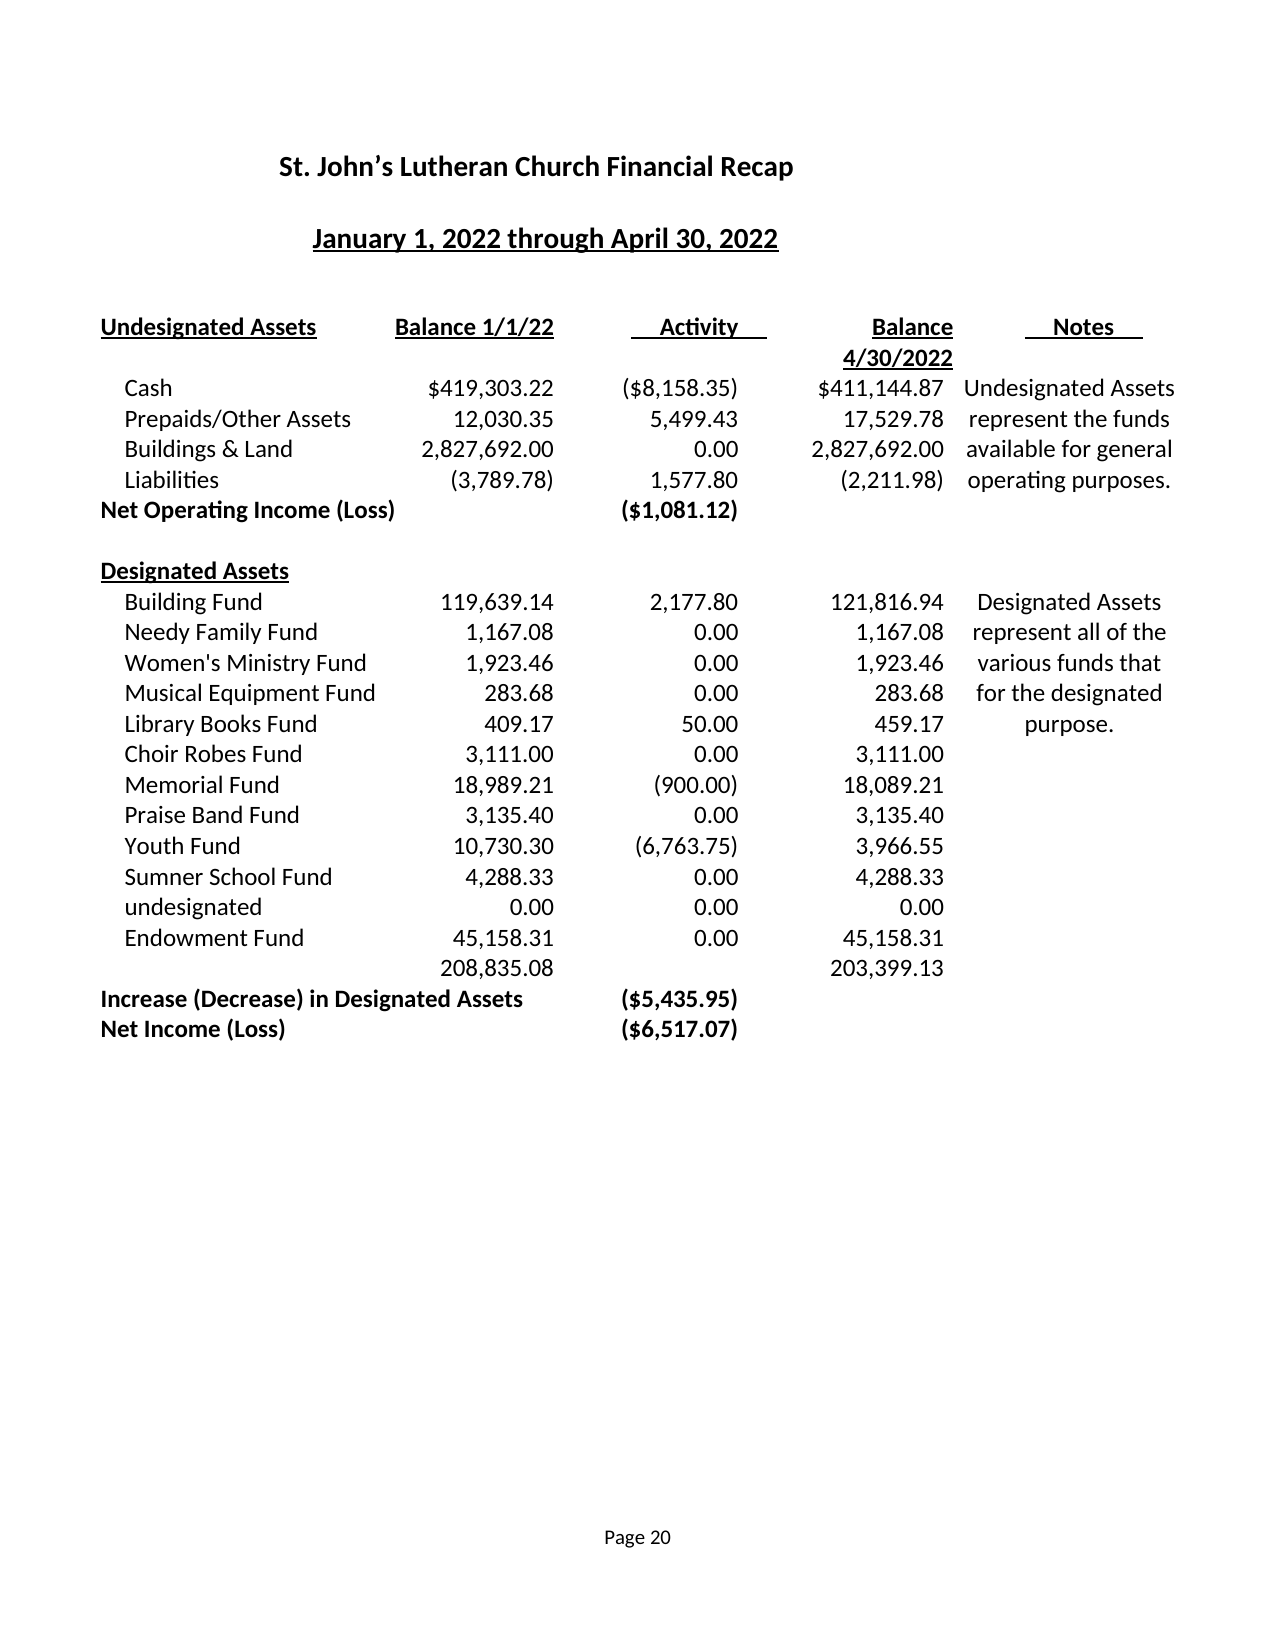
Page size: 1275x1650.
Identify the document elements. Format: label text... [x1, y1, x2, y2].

table_cell [947, 1013, 956, 1044]
table_cell [741, 403, 759, 433]
table_cell [575, 952, 741, 983]
table_cell [557, 1013, 575, 1044]
table_cell 3,111.00 [760, 739, 947, 769]
table_cell [557, 800, 575, 830]
table_cell 50.00 [575, 708, 741, 739]
table_header [98, 281, 121, 311]
table_cell [98, 403, 121, 433]
table_cell [947, 769, 956, 800]
table_cell 17,529.78 [760, 403, 947, 433]
table_cell [98, 800, 121, 830]
table_cell [575, 1074, 741, 1105]
table_cell 203,399.13 [760, 952, 947, 983]
table_cell [69, 464, 97, 494]
table_cell $411,144.87 [760, 373, 947, 403]
table_cell [741, 1013, 759, 1044]
table_cell [947, 1105, 956, 1135]
table_cell [386, 556, 557, 586]
table_cell [956, 769, 1182, 800]
table_cell [69, 1044, 97, 1074]
table_cell Increase (Decrease) in Designated Assets [98, 983, 557, 1013]
table_cell [760, 1044, 947, 1074]
table_cell [121, 1105, 386, 1135]
table_cell [98, 952, 121, 983]
table_cell [69, 1105, 97, 1135]
table_cell [69, 1013, 97, 1044]
table_cell [557, 525, 575, 556]
table_cell [386, 1044, 557, 1074]
table_cell [98, 769, 121, 800]
table_cell 0.00 [575, 800, 741, 830]
table_cell ($1,081.12) [575, 495, 741, 525]
table_cell [741, 617, 759, 647]
table_cell 1,923.46 [386, 647, 557, 678]
table_cell 0.00 [575, 861, 741, 891]
table_cell [69, 556, 97, 586]
table_cell [947, 556, 956, 586]
table_cell [98, 586, 121, 617]
table_cell [98, 861, 121, 891]
table_cell Balance 4/30/2022 [760, 311, 956, 372]
table_cell [557, 434, 575, 464]
table_cell [956, 1044, 1182, 1074]
table_cell [947, 403, 956, 433]
table_cell [121, 525, 386, 556]
table_cell [947, 983, 956, 1013]
table_cell [69, 922, 97, 952]
table_cell [69, 830, 97, 861]
table_cell operating purposes. [956, 464, 1182, 494]
table_cell [947, 708, 956, 739]
table_cell [69, 434, 97, 464]
table_cell Memorial Fund [121, 769, 386, 800]
table_cell [947, 922, 956, 952]
table_cell [741, 708, 759, 739]
table_cell [760, 556, 947, 586]
table_cell [557, 769, 575, 800]
table_cell [760, 1105, 947, 1135]
table_cell 1,923.46 [760, 647, 947, 678]
table_cell ($6,517.07) [575, 1013, 741, 1044]
table_cell 208,835.08 [386, 952, 557, 983]
table_cell various funds that [956, 647, 1182, 678]
table_cell [741, 800, 759, 830]
table_cell [575, 1044, 741, 1074]
table_cell [98, 922, 121, 952]
table_cell 283.68 [760, 678, 947, 708]
table_cell 121,816.94 [760, 586, 947, 617]
table_cell [947, 495, 956, 525]
table_cell [956, 556, 1182, 586]
table_cell (3,789.78) [386, 464, 557, 494]
table_cell [69, 525, 97, 556]
table_cell [557, 922, 575, 952]
table_cell Endowment Fund [121, 922, 386, 952]
table_cell 1,167.08 [760, 617, 947, 647]
table_cell 3,135.40 [760, 800, 947, 830]
table_cell [557, 830, 575, 861]
table_cell represent all of the [956, 617, 1182, 647]
table_cell 3,135.40 [386, 800, 557, 830]
table_cell [947, 830, 956, 861]
table_cell [741, 525, 759, 556]
table_cell [386, 1013, 557, 1044]
table_cell available for general [956, 434, 1182, 464]
table_cell [760, 1074, 947, 1105]
table_header [557, 281, 575, 311]
table_cell 18,089.21 [760, 769, 947, 800]
table_cell [386, 525, 557, 556]
table_cell Building Fund [121, 586, 386, 617]
table_cell Activity [575, 311, 741, 372]
table_cell [741, 586, 759, 617]
table_cell Youth Fund [121, 830, 386, 861]
table_cell [121, 1044, 386, 1074]
table_cell (2,211.98) [760, 464, 947, 494]
table_cell 0.00 [760, 891, 947, 922]
table_cell [69, 769, 97, 800]
table_cell [760, 525, 947, 556]
table_cell [741, 647, 759, 678]
table_cell [947, 861, 956, 891]
table_cell Cash [121, 373, 386, 403]
table_header [121, 281, 386, 311]
table_cell [947, 1074, 956, 1105]
table_cell $419,303.22 [386, 373, 557, 403]
table_cell Liabilities [121, 464, 386, 494]
table_cell Choir Robes Fund [121, 739, 386, 769]
table_header [741, 281, 759, 311]
table_cell Designated Assets [98, 556, 386, 586]
table_cell [741, 1044, 759, 1074]
table_cell 4,288.33 [760, 861, 947, 891]
table_cell [760, 495, 947, 525]
table_header [956, 281, 1182, 311]
table_cell [741, 1074, 759, 1105]
table_cell [98, 739, 121, 769]
table_cell 12,030.35 [386, 403, 557, 433]
table_cell [98, 1044, 121, 1074]
table_cell [121, 1074, 386, 1105]
table_cell [69, 647, 97, 678]
table_cell [575, 1105, 741, 1135]
table_cell undesignated [121, 891, 386, 922]
table_cell [956, 830, 1182, 861]
table_cell 0.00 [575, 434, 741, 464]
table_cell [956, 1105, 1182, 1135]
table_cell [956, 739, 1182, 769]
table_cell [69, 952, 97, 983]
table_cell [947, 647, 956, 678]
table_cell [741, 434, 759, 464]
table_cell [760, 1013, 947, 1044]
table_cell [69, 617, 97, 647]
table_cell [741, 556, 759, 586]
table_cell [741, 952, 759, 983]
table_cell purpose. [956, 708, 1182, 739]
table_cell Designated Assets [956, 586, 1182, 617]
table_cell Women's Ministry Fund [121, 647, 386, 678]
table_cell 283.68 [386, 678, 557, 708]
table_cell [557, 586, 575, 617]
table_cell Net Operating Income (Loss) [98, 495, 557, 525]
table_cell [69, 678, 97, 708]
table_cell [575, 525, 741, 556]
table_header [69, 281, 97, 311]
table_cell [69, 708, 97, 739]
table_cell 0.00 [386, 891, 557, 922]
table_cell [557, 1105, 575, 1135]
table_cell [575, 556, 741, 586]
table_cell [947, 617, 956, 647]
table_cell 45,158.31 [386, 922, 557, 952]
table_cell [386, 1074, 557, 1105]
table_cell [741, 739, 759, 769]
table_cell 0.00 [575, 678, 741, 708]
table_cell [956, 922, 1182, 952]
table_header [760, 281, 947, 311]
table_header [386, 281, 557, 311]
table_cell [69, 373, 97, 403]
table_cell 1,167.08 [386, 617, 557, 647]
table_cell 3,966.55 [760, 830, 947, 861]
table_cell [386, 1105, 557, 1135]
table_cell 459.17 [760, 708, 947, 739]
table_cell [557, 678, 575, 708]
table_cell [947, 800, 956, 830]
table_cell 5,499.43 [575, 403, 741, 433]
table_cell [557, 983, 575, 1013]
table_cell [947, 586, 956, 617]
table_cell (900.00) [575, 769, 741, 800]
table_cell [69, 1074, 97, 1105]
table_cell Library Books Fund [121, 708, 386, 739]
table_cell [69, 891, 97, 922]
table_cell [98, 1105, 121, 1135]
table_cell [69, 861, 97, 891]
table_cell [557, 464, 575, 494]
table_cell [69, 403, 97, 433]
table_cell [69, 586, 97, 617]
table_header [575, 281, 741, 311]
table_cell [947, 525, 956, 556]
table_cell 0.00 [575, 739, 741, 769]
table_cell 4,288.33 [386, 861, 557, 891]
table_cell [557, 647, 575, 678]
table_cell [947, 952, 956, 983]
table_cell [760, 983, 947, 1013]
table_cell 10,730.30 [386, 830, 557, 861]
table_cell [98, 891, 121, 922]
text January 1, 2022 through April 30, 2022 [75, 220, 1200, 255]
table_cell [69, 311, 97, 372]
table_cell [947, 373, 956, 403]
table_cell [121, 952, 386, 983]
table_cell Undesignated Assets [98, 311, 386, 372]
table_cell [557, 1074, 575, 1105]
table_cell Balance 1/1/22 [386, 311, 557, 372]
table_cell [741, 1105, 759, 1135]
table_cell Undesignated Assets [956, 373, 1182, 403]
table_cell [69, 800, 97, 830]
table_cell Praise Band Fund [121, 800, 386, 830]
table_cell [557, 1044, 575, 1074]
table_cell [947, 739, 956, 769]
table_cell [956, 952, 1182, 983]
table_cell [557, 617, 575, 647]
table_cell ($8,158.35) [575, 373, 741, 403]
table_cell [956, 861, 1182, 891]
table_cell [557, 861, 575, 891]
table_cell 0.00 [575, 891, 741, 922]
table_cell [69, 739, 97, 769]
table_cell [557, 708, 575, 739]
table_cell represent the funds [956, 403, 1182, 433]
table_cell 2,177.80 [575, 586, 741, 617]
table_cell 0.00 [575, 617, 741, 647]
table_cell (6,763.75) [575, 830, 741, 861]
table_cell 3,111.00 [386, 739, 557, 769]
table_cell [557, 311, 575, 372]
table_cell [557, 403, 575, 433]
table_cell [956, 1013, 1182, 1044]
table_cell Musical Equipment Fund [121, 678, 386, 708]
table_cell [98, 830, 121, 861]
table_cell 45,158.31 [760, 922, 947, 952]
table_cell [956, 495, 1182, 525]
table_cell [69, 495, 97, 525]
table_cell [557, 952, 575, 983]
table_cell [956, 525, 1182, 556]
table_cell [98, 1074, 121, 1105]
table_cell ($5,435.95) [575, 983, 741, 1013]
table_cell [98, 678, 121, 708]
table_cell [956, 891, 1182, 922]
table_cell [69, 983, 97, 1013]
table_header [947, 281, 956, 311]
table_cell for the designated [956, 678, 1182, 708]
table_cell [98, 464, 121, 494]
table_cell [741, 464, 759, 494]
table_cell [98, 525, 121, 556]
table_cell [98, 617, 121, 647]
table_cell [98, 708, 121, 739]
table_cell [557, 495, 575, 525]
table_cell [741, 922, 759, 952]
table_cell [741, 830, 759, 861]
table_cell 2,827,692.00 [760, 434, 947, 464]
table_cell [98, 373, 121, 403]
table_cell [741, 311, 759, 337]
table_cell 119,639.14 [386, 586, 557, 617]
table_cell [741, 769, 759, 800]
table_cell [557, 891, 575, 922]
table_cell [557, 373, 575, 403]
table_cell Notes [956, 311, 1182, 372]
table_cell 2,827,692.00 [386, 434, 557, 464]
table_cell [947, 434, 956, 464]
table_cell [98, 647, 121, 678]
table_cell [956, 800, 1182, 830]
table_cell [947, 464, 956, 494]
table_cell [947, 1044, 956, 1074]
table_cell [741, 861, 759, 891]
table_cell [741, 495, 759, 525]
table_cell [98, 434, 121, 464]
text St. John’s Lutheran Church Financial Recap [75, 148, 1200, 184]
table_cell [557, 556, 575, 586]
table_cell 0.00 [575, 922, 741, 952]
table_cell [741, 339, 759, 372]
table_cell [741, 373, 759, 403]
table_cell Prepaids/Other Assets [121, 403, 386, 433]
table_cell 409.17 [386, 708, 557, 739]
table_cell 1,577.80 [575, 464, 741, 494]
table_cell [947, 891, 956, 922]
table_cell Needy Family Fund [121, 617, 386, 647]
table_cell Buildings & Land [121, 434, 386, 464]
table_cell Sumner School Fund [121, 861, 386, 891]
table_cell [741, 891, 759, 922]
table_cell [557, 739, 575, 769]
table_cell [741, 983, 759, 1013]
table_cell [741, 678, 759, 708]
table_cell [956, 1074, 1182, 1105]
table_cell Net Income (Loss) [98, 1013, 386, 1044]
table_cell [956, 983, 1182, 1013]
table_cell [947, 678, 956, 708]
table_cell 0.00 [575, 647, 741, 678]
table_cell 18,989.21 [386, 769, 557, 800]
